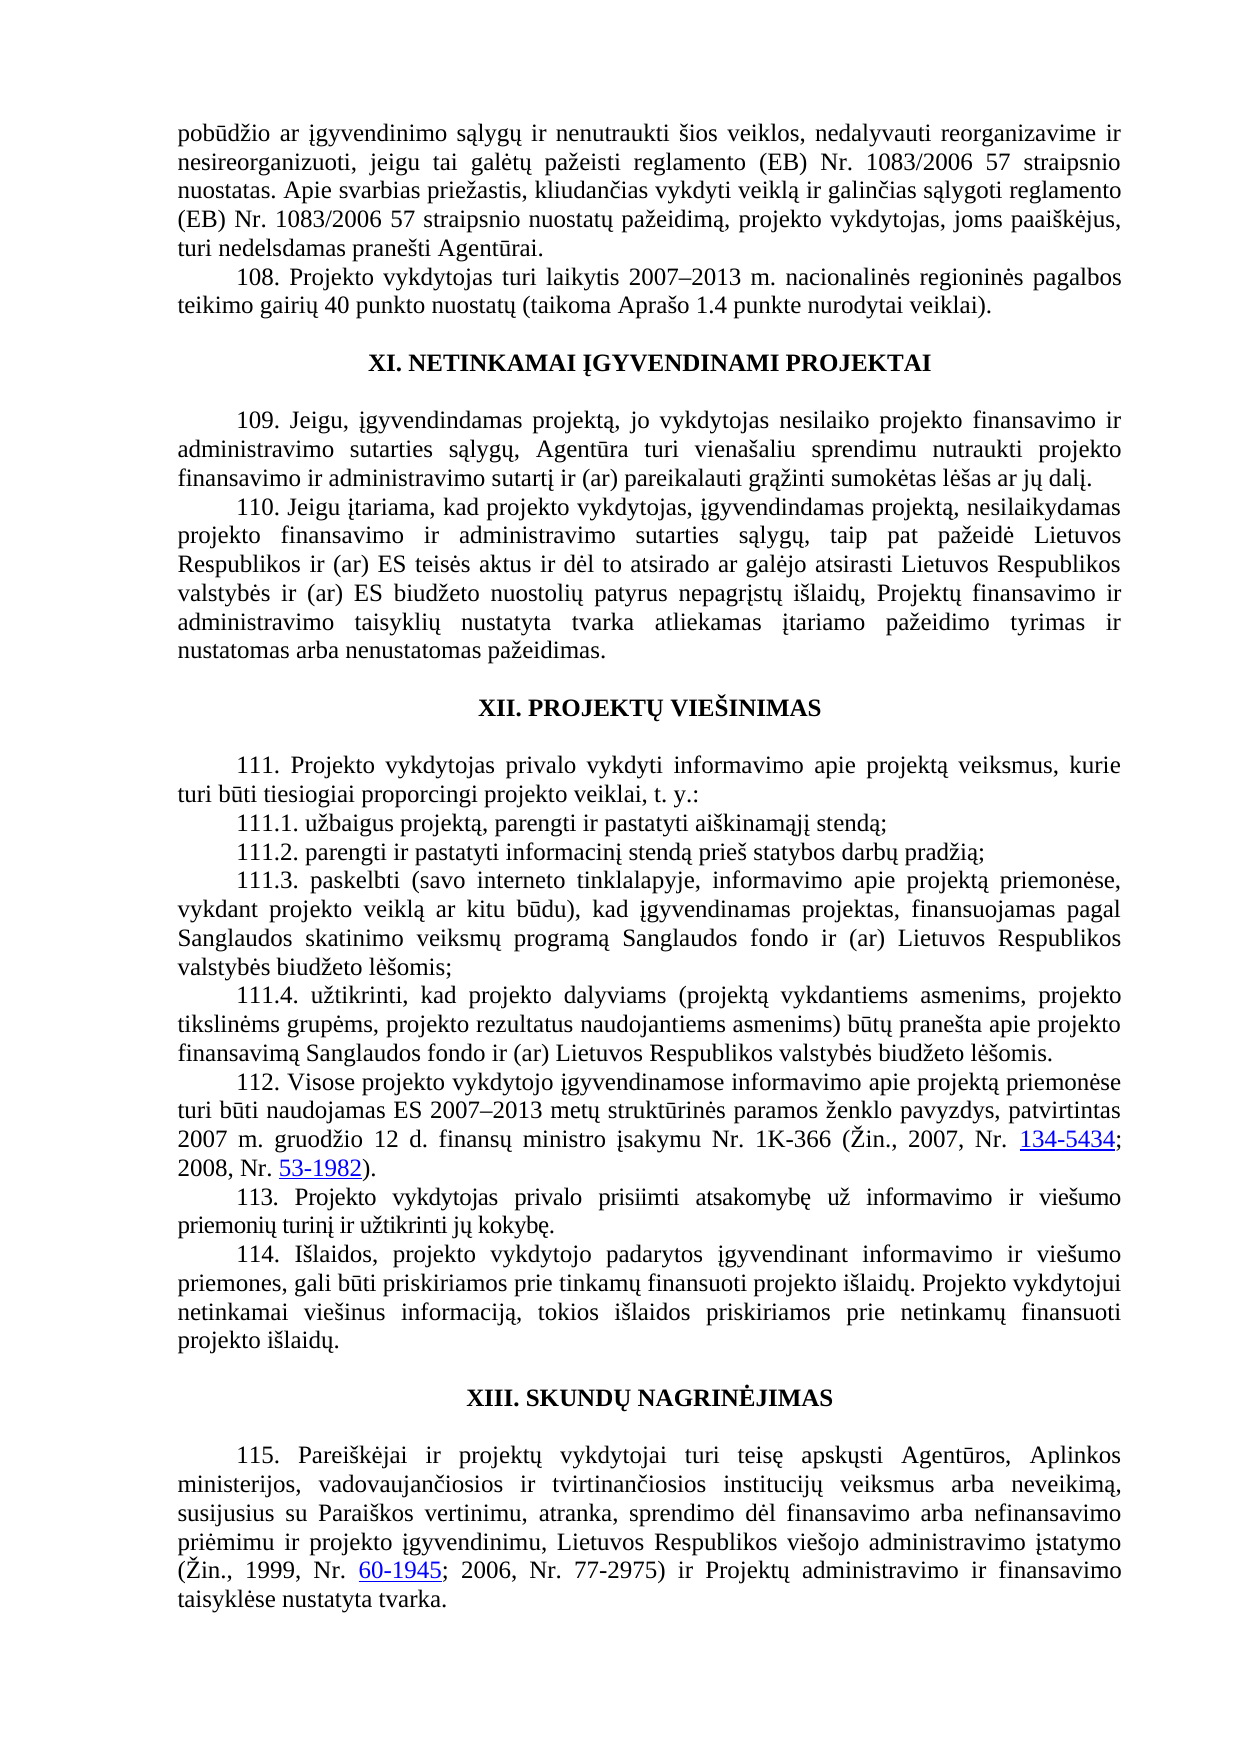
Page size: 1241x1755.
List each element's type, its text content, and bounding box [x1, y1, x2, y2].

text 111.4. užtikrinti, kad projekto dalyviams (projektą vykdantiems asmenims, projekto tikslinėms grupėms, projekto rezultatus naudojantiems asmenims) būtų pranešta apie projekto finansavimą Sanglaudos fondo ir (ar) Lietuvos Respublikos valstybės biudžeto lėšomis. [177, 981, 1122, 1067]
text 115. Pareiškėjai ir projektų vykdytojai turi teisę apskųsti Agentūros, Aplinkos ministerijos, vadovaujančiosios ir tvirtinančiosios institucijų veiksmus arba neveikimą, susijusius su Paraiškos vertinimu, atranka, sprendimo dėl finansavimo arba nefinansavimo priėmimu ir projekto įgyvendinimu, Lietuvos Respublikos viešojo administravimo įstatymo (Žin., 1999, Nr. 60-1945; 2006, Nr. 77-2975) ir Projektų administravimo ir finansavimo taisyklėse nustatyta tvarka. [177, 1441, 1122, 1613]
text 113. Projekto vykdytojas privalo prisiimti atsakomybę už informavimo ir viešumo priemonių turinį ir užtikrinti jų kokybę. [177, 1182, 1122, 1239]
text XII. PROJEKTŲ VIEŠINIMAS [177, 693, 1122, 722]
text XI. NETINKAMAI ĮGYVENDINAMI PROJEKTAI [177, 348, 1122, 377]
text 109. Jeigu, įgyvendindamas projektą, jo vykdytojas nesilaiko projekto finansavimo ir administravimo sutarties sąlygų, Agentūra turi vienašaliu sprendimu nutraukti projekto finansavimo ir administravimo sutartį ir (ar) pareikalauti grąžinti sumokėtas lėšas ar jų dalį. [177, 406, 1122, 492]
text XIII. SKUNDŲ NAGRINĖJIMAS [177, 1383, 1122, 1412]
text 111.3. paskelbti (savo interneto tinklalapyje, informavimo apie projektą priemonėse, vykdant projekto veiklą ar kitu būdu), kad įgyvendinamas projektas, finansuojamas pagal Sanglaudos skatinimo veiksmų programą Sanglaudos fondo ir (ar) Lietuvos Respublikos valstybės biudžeto lėšomis; [177, 866, 1122, 981]
text 110. Jeigu įtariama, kad projekto vykdytojas, įgyvendindamas projektą, nesilaikydamas projekto finansavimo ir administravimo sutarties sąlygų, taip pat pažeidė Lietuvos Respublikos ir (ar) ES teisės aktus ir dėl to atsirado ar galėjo atsirasti Lietuvos Respublikos valstybės ir (ar) ES biudžeto nuostolių patyrus nepagrįstų išlaidų, Projektų finansavimo ir administravimo taisyklių nustatyta tvarka atliekamas įtariamo pažeidimo tyrimas ir nustatomas arba nenustatomas pažeidimas. [177, 492, 1122, 664]
text 112. Visose projekto vykdytojo įgyvendinamose informavimo apie projektą priemonėse turi būti naudojamas ES 2007–2013 metų struktūrinės paramos ženklo pavyzdys, patvirtintas 2007 m. gruodžio 12 d. finansų ministro įsakymu Nr. 1K-366 (Žin., 2007, Nr. 134-5434; 2008, Nr. 53-1982). [177, 1067, 1122, 1182]
text 111.2. parengti ir pastatyti informacinį stendą prieš statybos darbų pradžią; [177, 837, 1122, 866]
text 114. Išlaidos, projekto vykdytojo padarytos įgyvendinant informavimo ir viešumo priemones, gali būti priskiriamos prie tinkamų finansuoti projekto išlaidų. Projekto vykdytojui netinkamai viešinus informaciją, tokios išlaidos priskiriamos prie netinkamų finansuoti projekto išlaidų. [177, 1239, 1122, 1354]
text pobūdžio ar įgyvendinimo sąlygų ir nenutraukti šios veiklos, nedalyvauti reorganizavime ir nesireorganizuoti, jeigu tai galėtų pažeisti reglamento (EB) Nr. 1083/2006 57 straipsnio nuostatas. Apie svarbias priežastis, kliudančias vykdyti veiklą ir galinčias sąlygoti reglamento (EB) Nr. 1083/2006 57 straipsnio nuostatų pažeidimą, projekto vykdytojas, joms paaiškėjus, turi nedelsdamas pranešti Agentūrai. [177, 118, 1122, 262]
text 108. Projekto vykdytojas turi laikytis 2007–2013 m. nacionalinės regioninės pagalbos teikimo gairių 40 punkto nuostatų (taikoma Aprašo 1.4 punkte nurodytai veiklai). [177, 262, 1122, 319]
text 111.1. užbaigus projektą, parengti ir pastatyti aiškinamąjį stendą; [177, 808, 1122, 837]
text 111. Projekto vykdytojas privalo vykdyti informavimo apie projektą veiksmus, kurie turi būti tiesiogiai proporcingi projekto veiklai, t. y.: [177, 751, 1122, 808]
